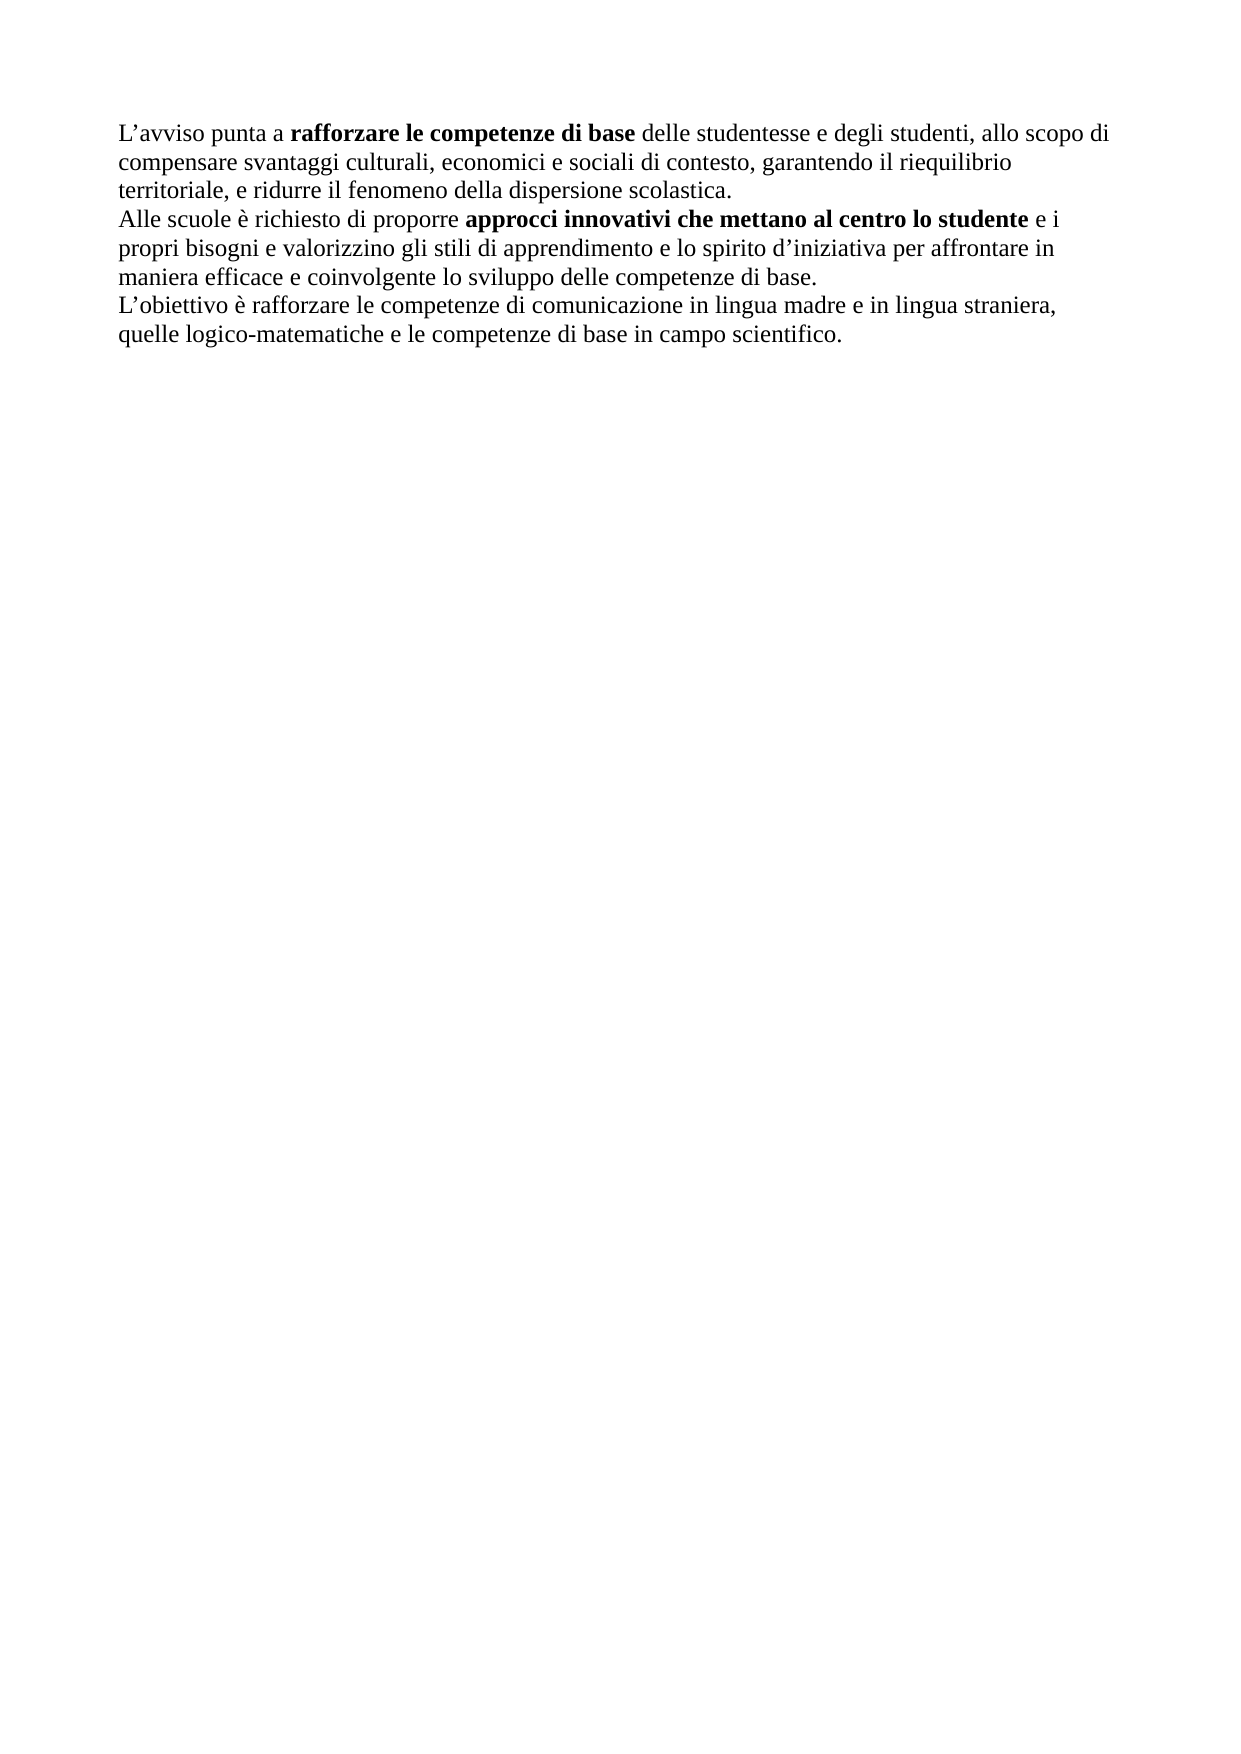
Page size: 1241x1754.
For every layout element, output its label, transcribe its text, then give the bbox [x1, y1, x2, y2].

text L’avviso punta a rafforzare le competenze di base delle studentesse e degli studenti, allo scopo di compensare svantaggi culturali, economici e sociali di contesto, garantendo il riequilibrio territoriale, e ridurre il fenomeno della dispersione scolastica. Alle scuole è richiesto di proporre approcci innovativi che mettano al centro lo studente e i propri bisogni e valorizzino gli stili di apprendimento e lo spirito d’iniziativa per affrontare in maniera efficace e coinvolgente lo sviluppo delle competenze di base. L’obiettivo è rafforzare le competenze di comunicazione in lingua madre e in lingua straniera, quelle logico-matematiche e le competenze di base in campo scientifico. [118, 118, 1122, 348]
